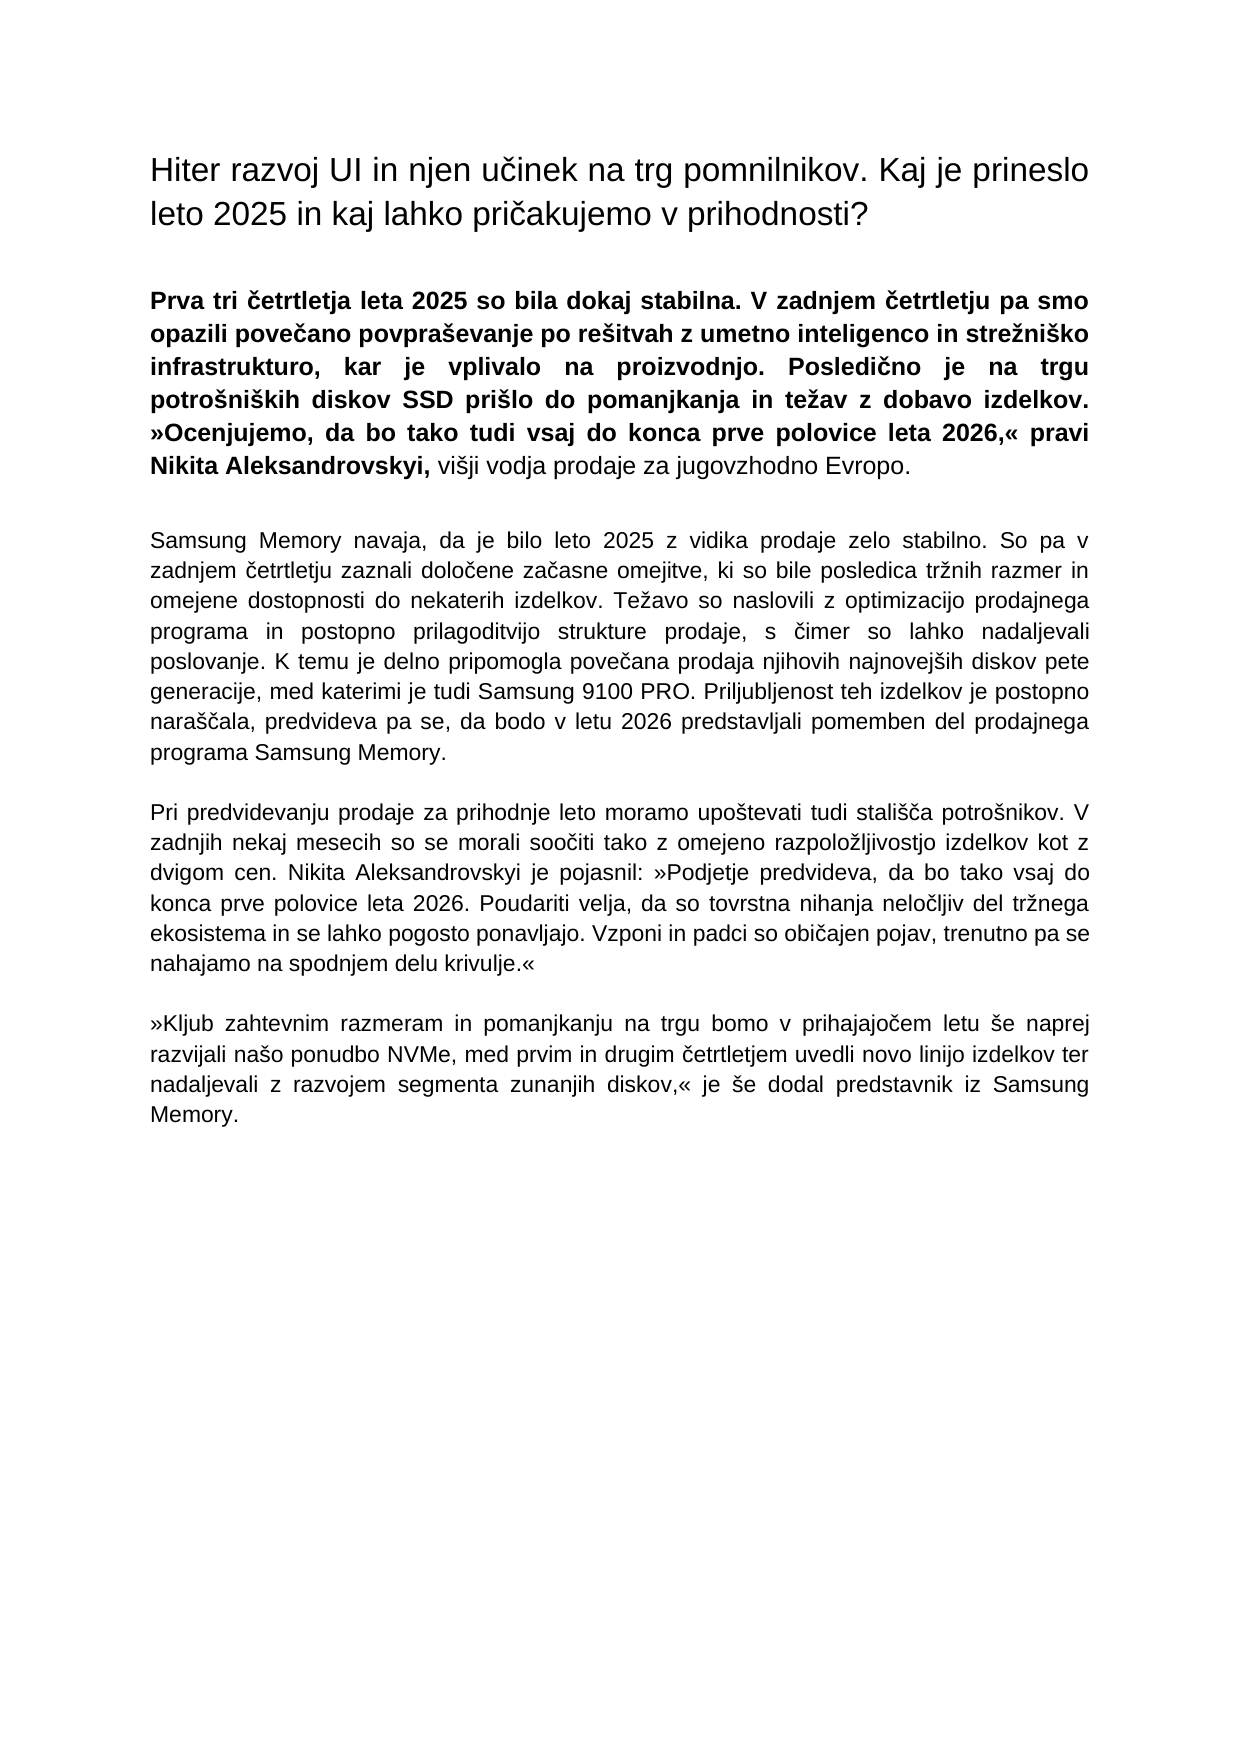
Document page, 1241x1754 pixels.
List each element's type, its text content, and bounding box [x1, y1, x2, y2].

text »Kljub zahtevnim razmeram in pomanjkanju na trgu bomo v prihajajočem letu še naprej razvijali našo ponudbo NVMe, med prvim in drugim četrtletjem uvedli novo linijo izdelkov ter nadaljevali z razvojem segmenta zunanjih diskov,« je še dodal predstavnik iz Samsung Memory. [150, 1010, 1091, 1127]
text Samsung Memory navaja, da je bilo leto 2025 z vidika prodaje zelo stabilno. So pa v zadnjem četrtletju zaznali določene začasne omejitve, ki so bile posledica tržnih razmer in omejene dostopnosti do nekaterih izdelkov. Težavo so naslovili z optimizacijo prodajnega programa in postopno prilagoditvijo strukture prodaje, s čimer so lahko nadaljevali poslovanje. K temu je delno pripomogla povečana prodaja njihovih najnovejših diskov pete generacije, med katerimi je tudi Samsung 9100 PRO. Priljubljenost teh izdelkov je postopno naraščala, predvideva pa se, da bodo v letu 2026 predstavljali pomemben del prodajnega programa Samsung Memory. [150, 527, 1091, 765]
text Pri predvidevanju prodaje za prihodnje leto moramo upoštevati tudi stališča potrošnikov. V zadnjih nekaj mesecih so se morali soočiti tako z omejeno razpoložljivostjo izdelkov kot z dvigom cen. Nikita Aleksandrovskyi je pojasnil: »Podjetje predvideva, da bo tako vsaj do konca prve polovice leta 2026. Poudariti velja, da so tovrstna nihanja neločljiv del tržnega ekosistema in se lahko pogosto ponavljajo. Vzponi in padci so običajen pojav, trenutno pa se nahajamo na spodnjem delu krivulje.« [150, 799, 1091, 976]
subtitle Prva tri četrtletja leta 2025 so bila dokaj stabilna. V zadnjem četrtletju pa smo opazili povečano povpraševanje po rešitvah z umetno inteligenco in strežniško infrastrukturo, kar je vplivalo na proizvodnjo. Posledično je na trgu potrošniških diskov SSD prišlo do pomanjkanja in težav z dobavo izdelkov. »Ocenjujemo, da bo tako tudi vsaj do konca prve polovice leta 2026,« pravi Nikita Aleksandrovskyi, višji vodja prodaje za jugovzhodno Evropo. [150, 286, 1091, 480]
text Hiter razvoj UI in njen učinek na trg pomnilnikov. Kaj je prineslo leto 2025 in kaj lahko pričakujemo v prihodnosti? [150, 150, 1091, 233]
